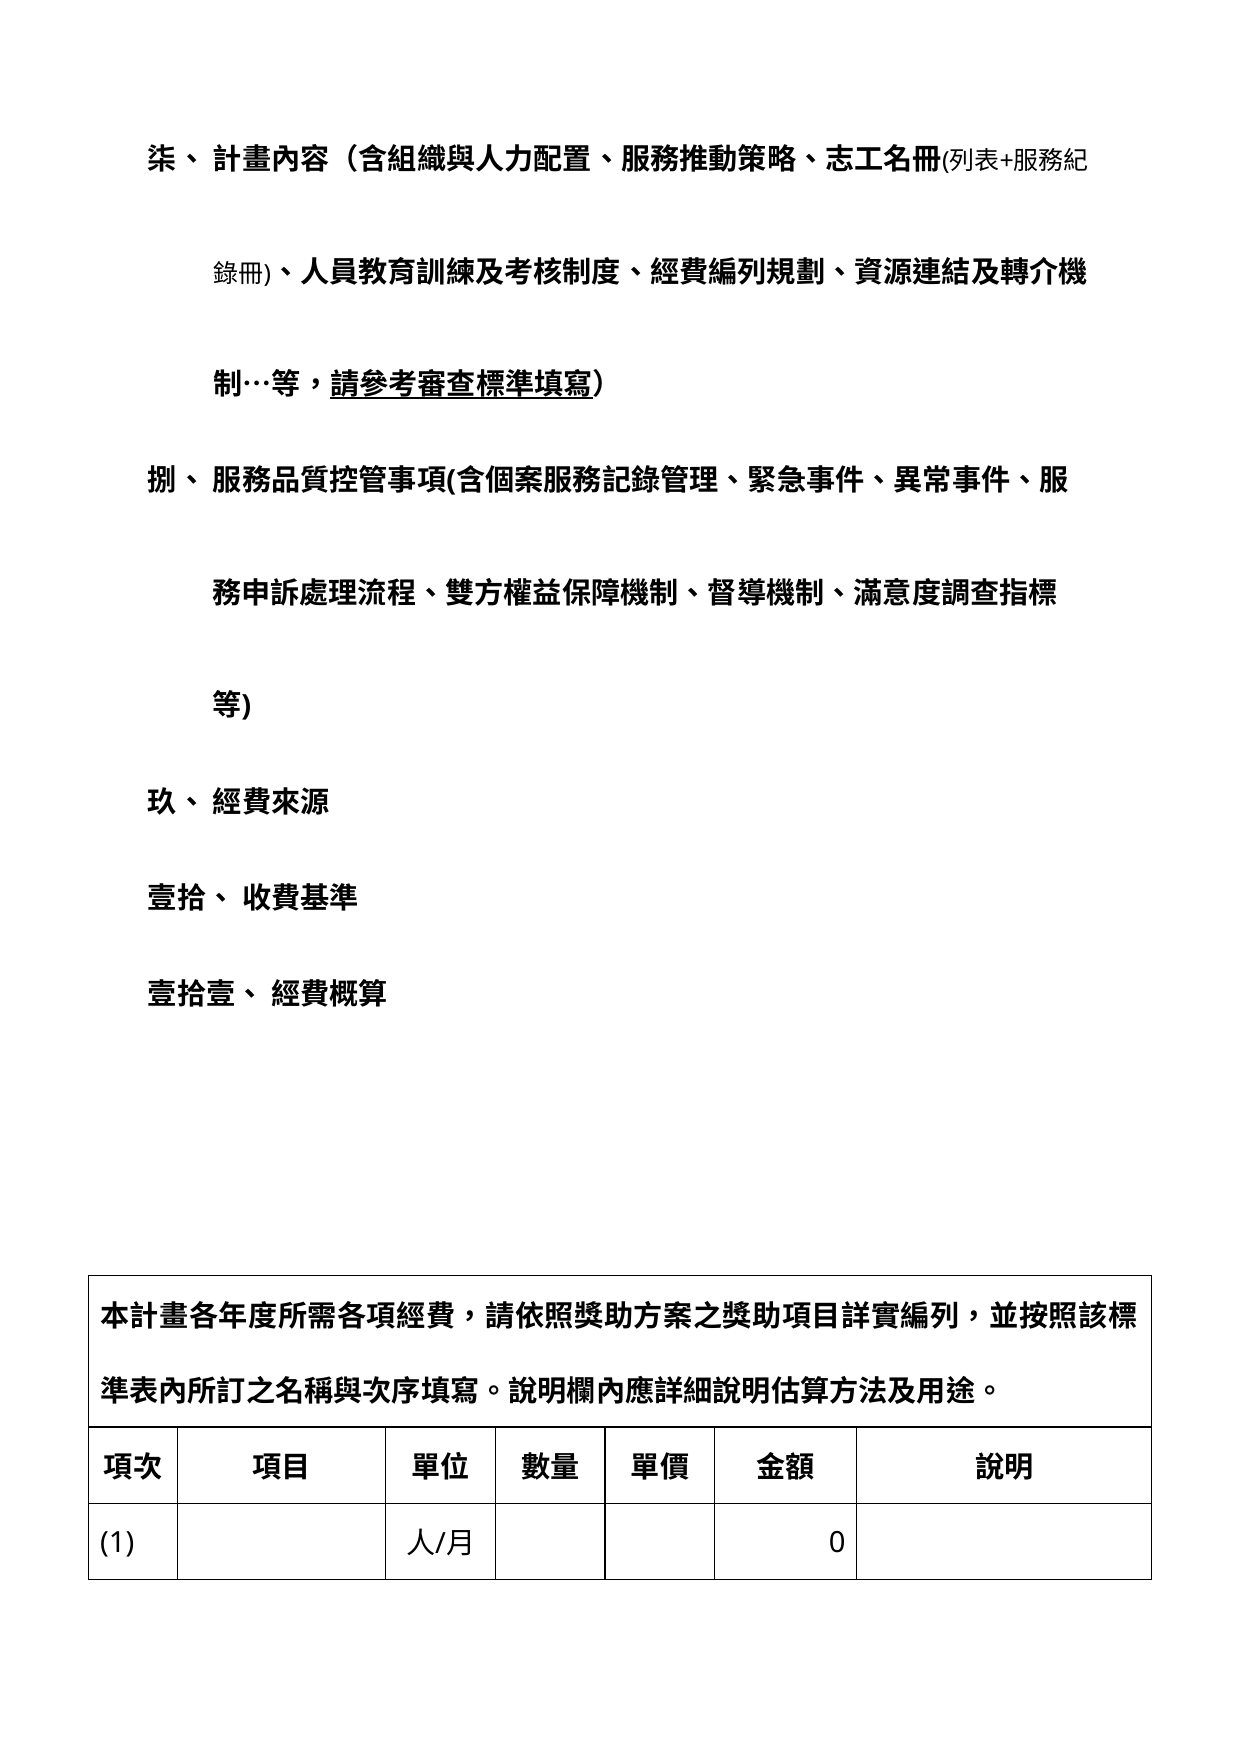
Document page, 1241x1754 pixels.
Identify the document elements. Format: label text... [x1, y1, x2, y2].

table_cell 單價 [606, 1428, 714, 1502]
subtitle 計畫內容（含組織與人力配置、服務推動策略、志工名冊(列表+服務紀錄冊)、人員教育訓練及考核制度、經費編列規劃、資源連結及轉介機制…等，請參考審查標準填寫） [148, 119, 1093, 419]
table_cell [178, 1504, 385, 1578]
table_cell 說明 [857, 1428, 1151, 1502]
table_cell 項目 [178, 1428, 385, 1502]
table_cell 人/月 [386, 1504, 495, 1578]
subtitle 經費來源 [148, 762, 1093, 837]
table_cell 金額 [715, 1428, 856, 1502]
subtitle 經費概算 [148, 954, 1093, 1029]
table_cell 項次 [89, 1428, 177, 1502]
table_cell [606, 1504, 714, 1578]
subtitle 服務品質控管事項(含個案服務記錄管理、緊急事件、異常事件、服務申訴處理流程、雙方權益保障機制、督導機制、滿意度調查指標等) [148, 441, 1093, 741]
subtitle 收費基準 [148, 858, 1093, 933]
table_cell 0 [715, 1504, 856, 1578]
table_cell 單位 [386, 1428, 495, 1502]
table_cell 數量 [496, 1428, 604, 1502]
table_cell [496, 1504, 604, 1578]
table_cell [857, 1504, 1151, 1578]
table_cell (1) [89, 1504, 177, 1578]
table_header 本計畫各年度所需各項經費，請依照獎助方案之獎助項目詳實編列，並按照該標準表內所訂之名稱與次序填寫。說明欄內應詳細說明估算方法及用途。 [89, 1276, 1151, 1426]
